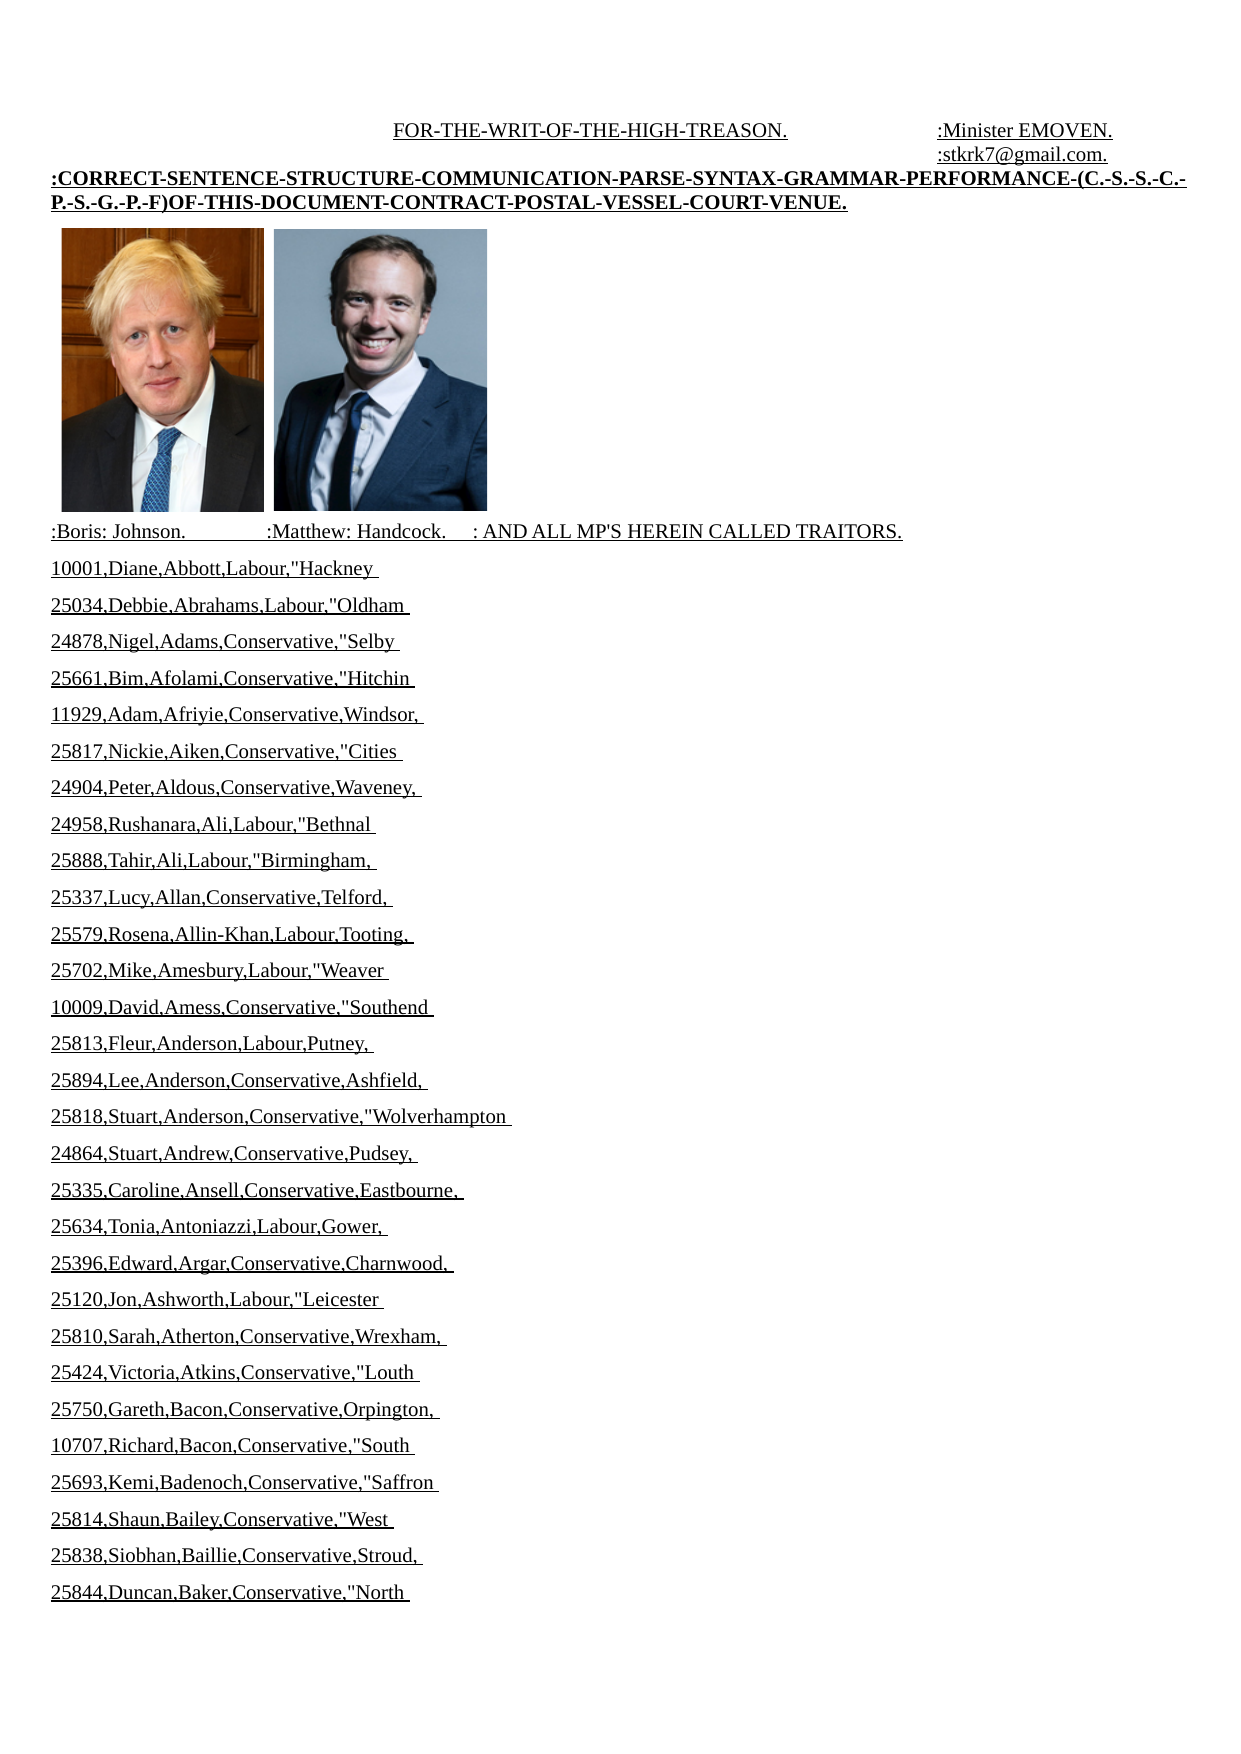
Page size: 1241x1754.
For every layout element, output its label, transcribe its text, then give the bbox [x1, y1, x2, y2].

text 24878,Nigel,Adams,Conservative,"Selby [51, 629, 1195, 653]
picture [273, 229, 488, 511]
text 25818,Stuart,Anderson,Conservative,"Wolverhampton [51, 1104, 1195, 1128]
text 25817,Nickie,Aiken,Conservative,"Cities [51, 739, 1195, 763]
text 25693,Kemi,Badenoch,Conservative,"Saffron [51, 1470, 1195, 1494]
text 25750,Gareth,Bacon,Conservative,Orpington, [51, 1397, 1195, 1421]
text 10009,David,Amess,Conservative,"Southend [51, 995, 1195, 1019]
text 25888,Tahir,Ali,Labour,"Birmingham, [51, 848, 1195, 872]
text 25120,Jon,Ashworth,Labour,"Leicester [51, 1287, 1195, 1311]
text 11929,Adam,Afriyie,Conservative,Windsor, [51, 702, 1195, 726]
text 25838,Siobhan,Baillie,Conservative,Stroud, [51, 1543, 1195, 1567]
text 25034,Debbie,Abrahams,Labour,"Oldham [51, 592, 1195, 617]
text 25814,Shaun,Bailey,Conservative,"West [51, 1507, 1195, 1531]
text 24904,Peter,Aldous,Conservative,Waveney, [51, 775, 1195, 799]
text 25335,Caroline,Ansell,Conservative,Eastbourne, [51, 1177, 1195, 1202]
text :CORRECT-SENTENCE-STRUCTURE-COMMUNICATION-PARSE-SYNTAX-GRAMMAR-PERFORMANCE-(C.-S.-S.-C.-P.-S.-G.-P.-F)OF-THIS-DOCUMENT-CONTRACT-POSTAL-VESSEL-COURT-VENUE. [51, 166, 1195, 214]
text 25813,Fleur,Anderson,Labour,Putney, [51, 1031, 1195, 1055]
picture [61, 228, 264, 512]
text 25844,Duncan,Baker,Conservative,"North [51, 1580, 1195, 1604]
text 25424,Victoria,Atkins,Conservative,"Louth [51, 1360, 1195, 1384]
text 25634,Tonia,Antoniazzi,Labour,Gower, [51, 1214, 1195, 1238]
text :stkrk7@gmail.com. [51, 142, 1195, 166]
text 25579,Rosena,Allin-Khan,Labour,Tooting, [51, 922, 1195, 946]
text 25396,Edward,Argar,Conservative,Charnwood, [51, 1251, 1195, 1275]
text 24958,Rushanara,Ali,Labour,"Bethnal [51, 812, 1195, 836]
text FOR-THE-WRIT-OF-THE-HIGH-TREASON. :Minister EMOVEN. [51, 118, 1195, 142]
text 25810,Sarah,Atherton,Conservative,Wrexham, [51, 1324, 1195, 1348]
text 10707,Richard,Bacon,Conservative,"South [51, 1433, 1195, 1457]
text 25894,Lee,Anderson,Conservative,Ashfield, [51, 1068, 1195, 1092]
text 25702,Mike,Amesbury,Labour,"Weaver [51, 958, 1195, 982]
text 25337,Lucy,Allan,Conservative,Telford, [51, 885, 1195, 909]
text 10001,Diane,Abbott,Labour,"Hackney [51, 556, 1195, 580]
text 25661,Bim,Afolami,Conservative,"Hitchin [51, 666, 1195, 690]
text 24864,Stuart,Andrew,Conservative,Pudsey, [51, 1141, 1195, 1165]
text :Boris: Johnson. :Matthew: Handcock. : AND ALL MP'S HEREIN CALLED TRAITORS. [51, 519, 1195, 543]
